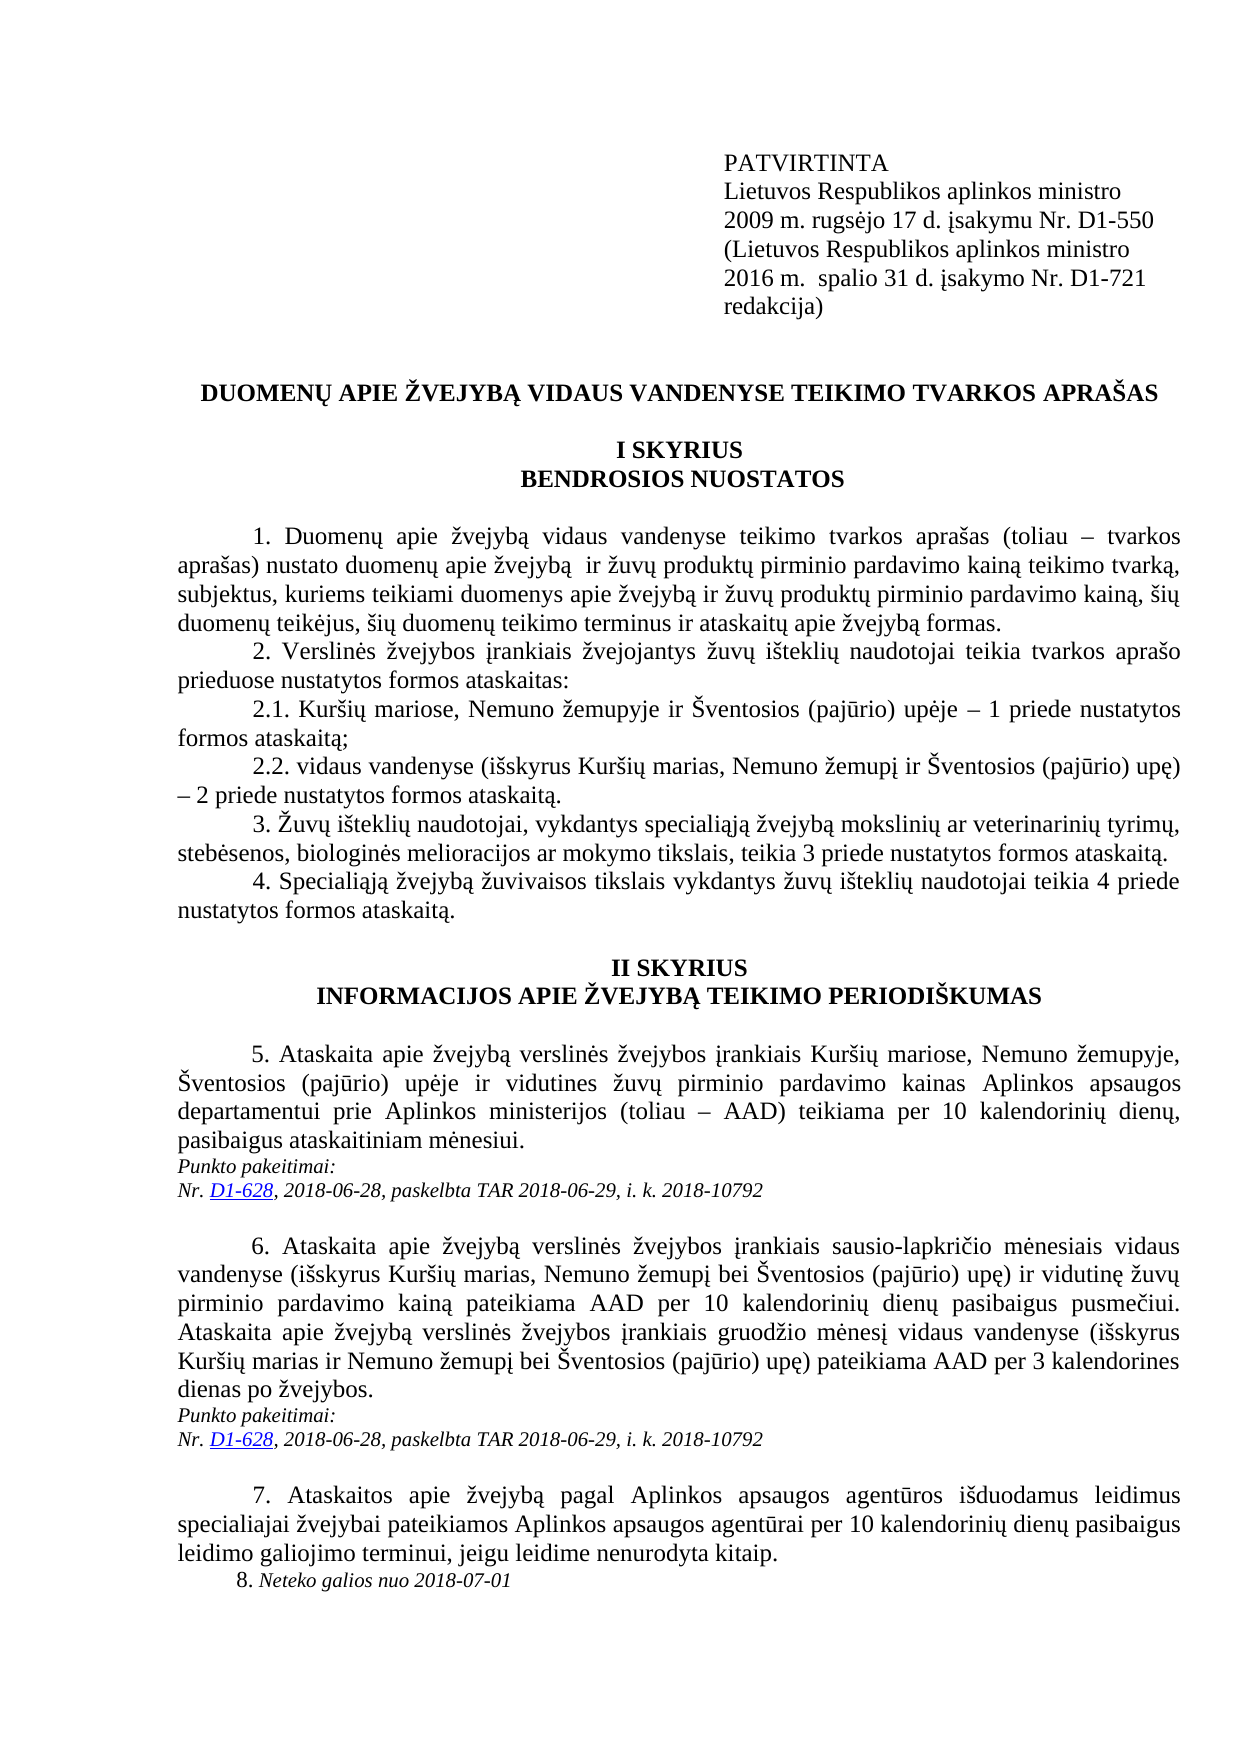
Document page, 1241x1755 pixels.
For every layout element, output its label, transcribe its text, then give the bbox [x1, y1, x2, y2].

text Nr. D1-628, 2018-06-28, paskelbta TAR 2018-06-29, i. k. 2018-10792 [177, 1427, 1181, 1451]
text 3. Žuvų išteklių naudotojai, vykdantys specialiąją žvejybą mokslinių ar veterinarinių tyrimų, stebėsenos, biologinės melioracijos ar mokymo tikslais, teikia 3 priede nustatytos formos ataskaitą. [177, 809, 1181, 866]
text INFORMACIJOS APIE ŽVEJYBĄ TEIKIMO PERIODIŠKUMAS [177, 981, 1181, 1010]
text DUOMENŲ APIE ŽVEJYBĄ VIDAUS VANDENYSE TEIKIMO TVARKOS APRAŠAS [177, 378, 1181, 406]
text Punkto pakeitimai: [177, 1154, 1181, 1178]
text Lietuvos Respublikos aplinkos ministro [177, 176, 1181, 205]
text 5. Ataskaita apie žvejybą verslinės žvejybos įrankiais Kuršių mariose, Nemuno žemupyje, Šventosios (pajūrio) upėje ir vidutines žuvų pirminio pardavimo kainas Aplinkos apsaugos departamentui prie Aplinkos ministerijos (toliau – AAD) teikiama per 10 kalendorinių dienų, pasibaigus ataskaitiniam mėnesiui. [177, 1039, 1181, 1154]
text 2016 m. spalio 31 d. įsakymo Nr. D1-721 [177, 263, 1181, 291]
text 4. Specialiąją žvejybą žuvivaisos tikslais vykdantys žuvų išteklių naudotojai teikia 4 priede nustatytos formos ataskaitą. [177, 866, 1181, 924]
text BENDROSIOS NUOSTATOS [177, 464, 1181, 493]
text 8. Neteko galios nuo 2018-07-01 [177, 1566, 1181, 1593]
text PATVIRTINTA [177, 148, 1196, 176]
text II SKYRIUS [177, 953, 1181, 981]
text 1. Duomenų apie žvejybą vidaus vandenyse teikimo tvarkos aprašas (toliau – tvarkos aprašas) nustato duomenų apie žvejybą ir žuvų produktų pirminio pardavimo kainą teikimo tvarką, subjektus, kuriems teikiami duomenys apie žvejybą ir žuvų produktų pirminio pardavimo kainą, šių duomenų teikėjus, šių duomenų teikimo terminus ir ataskaitų apie žvejybą formas. [177, 521, 1181, 636]
text 2. Verslinės žvejybos įrankiais žvejojantys žuvų išteklių naudotojai teikia tvarkos aprašo prieduose nustatytos formos ataskaitas: [177, 636, 1181, 694]
text 6. Ataskaita apie žvejybą verslinės žvejybos įrankiais sausio-lapkričio mėnesiais vidaus vandenyse (išskyrus Kuršių marias, Nemuno žemupį bei Šventosios (pajūrio) upę) ir vidutinę žuvų pirminio pardavimo kainą pateikiama AAD per 10 kalendorinių dienų pasibaigus pusmečiui. Ataskaita apie žvejybą verslinės žvejybos įrankiais gruodžio mėnesį vidaus vandenyse (išskyrus Kuršių marias ir Nemuno žemupį bei Šventosios (pajūrio) upę) pateikiama AAD per 3 kalendorines dienas po žvejybos. [177, 1231, 1181, 1403]
text Punkto pakeitimai: [177, 1403, 1181, 1427]
text redakcija) [177, 291, 1181, 320]
text Nr. D1-628, 2018-06-28, paskelbta TAR 2018-06-29, i. k. 2018-10792 [177, 1178, 1181, 1202]
text I SKYRIUS [177, 435, 1181, 464]
text 7. Ataskaitos apie žvejybą pagal Aplinkos apsaugos agentūros išduodamus leidimus specialiajai žvejybai pateikiamos Aplinkos apsaugos agentūrai per 10 kalendorinių dienų pasibaigus leidimo galiojimo terminui, jeigu leidime nenurodyta kitaip. [177, 1480, 1181, 1566]
text 2.2. vidaus vandenyse (išskyrus Kuršių marias, Nemuno žemupį ir Šventosios (pajūrio) upę) – 2 priede nustatytos formos ataskaitą. [177, 751, 1181, 809]
text (Lietuvos Respublikos aplinkos ministro [177, 234, 1181, 263]
text 2.1. Kuršių mariose, Nemuno žemupyje ir Šventosios (pajūrio) upėje – 1 priede nustatytos formos ataskaitą; [177, 694, 1181, 751]
text 2009 m. rugsėjo 17 d. įsakymu Nr. D1-550 [177, 205, 1181, 234]
